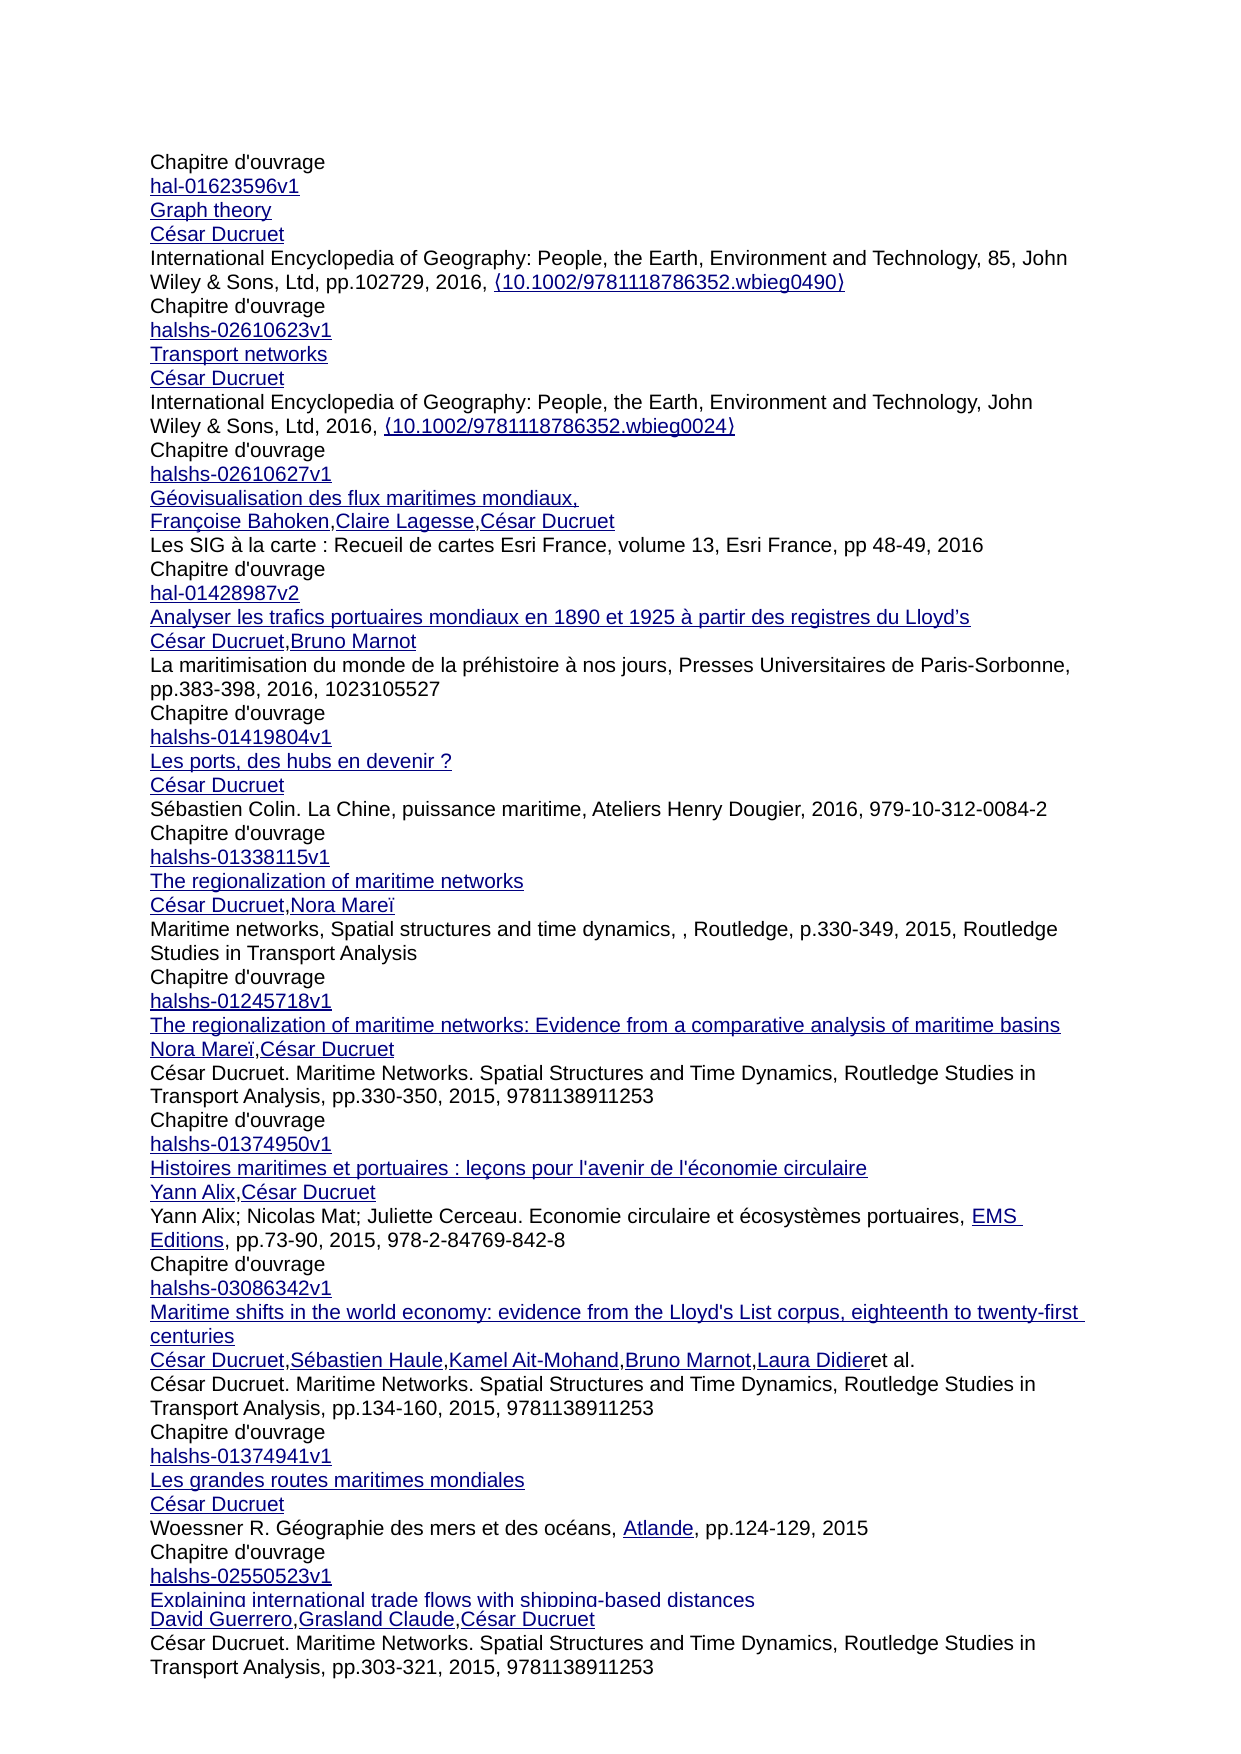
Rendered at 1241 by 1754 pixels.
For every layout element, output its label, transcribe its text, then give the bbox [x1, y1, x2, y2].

table_cell Géovisualisation des flux maritimes mondiaux, Françoise Bahoken,Claire Lagesse,César Ducruet Les SIG à la carte : Recueil de cartes Esri France, volume 13, Esri France, pp 48-49, 2016 Chapitre d'ouvrage hal-01428987v2 [150, 485, 1090, 605]
table_cell Histoires maritimes et portuaires : leçons pour l'avenir de l'économie circulaire Yann Alix,César Ducruet Yann Alix; Nicolas Mat; Juliette Cerceau. Economie circulaire et écosystèmes portuaires, EMS Editions, pp.73-90, 2015, 978-2-84769-842-8 Chapitre d'ouvrage halshs-03086342v1 [150, 1156, 1090, 1300]
table_cell The regionalization of maritime networks: Evidence from a comparative analysis of maritime basins Nora Mareï,César Ducruet César Ducruet. Maritime Networks. Spatial Structures and Time Dynamics, Routledge Studies in Transport Analysis, pp.330-350, 2015, 9781138911253 Chapitre d'ouvrage halshs-01374950v1 [150, 1013, 1090, 1156]
table_cell Analyser les trafics portuaires mondiaux en 1890 et 1925 à partir des registres du Lloyd’s César Ducruet,Bruno Marnot La maritimisation du monde de la préhistoire à nos jours, Presses Universitaires de Paris-Sorbonne, pp.383-398, 2016, 1023105527 Chapitre d'ouvrage halshs-01419804v1 [150, 605, 1090, 749]
table_cell Les ports, des hubs en devenir ? César Ducruet Sébastien Colin. La Chine, puissance maritime, Ateliers Henry Dougier, 2016, 979-10-312-0084-2 Chapitre d'ouvrage halshs-01338115v1 [150, 749, 1090, 869]
table_cell Explaining international trade flows with shipping-based distances David Guerrero,Grasland Claude,César Ducruet César Ducruet. Maritime Networks. Spatial Structures and Time Dynamics, Routledge Studies in Transport Analysis, pp.303-321, 2015, 9781138911253 [150, 1588, 1090, 1679]
table_cell Transport networks César Ducruet International Encyclopedia of Geography: People, the Earth, Environment and Technology, John Wiley & Sons, Ltd, 2016, ⟨10.1002/9781118786352.wbieg0024⟩ Chapitre d'ouvrage halshs-02610627v1 [150, 342, 1090, 485]
table_cell Maritime shifts in the world economy: evidence from the Lloyd's List corpus, eighteenth to twenty-first centuries César Ducruet,Sébastien Haule,Kamel Ait-Mohand,Bruno Marnot,Laura Didieret al. César Ducruet. Maritime Networks. Spatial Structures and Time Dynamics, Routledge Studies in Transport Analysis, pp.134-160, 2015, 9781138911253 Chapitre d'ouvrage halshs-01374941v1 [150, 1300, 1090, 1468]
table_cell Chapitre d'ouvrage hal-01623596v1 [150, 150, 1090, 198]
table_cell The regionalization of maritime networks César Ducruet,Nora Mareï Maritime networks, Spatial structures and time dynamics, , Routledge, p.330-349, 2015, Routledge Studies in Transport Analysis Chapitre d'ouvrage halshs-01245718v1 [150, 869, 1090, 1012]
table_cell Graph theory César Ducruet International Encyclopedia of Geography: People, the Earth, Environment and Technology, 85, John Wiley & Sons, Ltd, pp.102729, 2016, ⟨10.1002/9781118786352.wbieg0490⟩ Chapitre d'ouvrage halshs-02610623v1 [150, 198, 1090, 342]
table_cell Les grandes routes maritimes mondiales César Ducruet Woessner R. Géographie des mers et des océans, Atlande, pp.124-129, 2015 Chapitre d'ouvrage halshs-02550523v1 [150, 1468, 1090, 1587]
